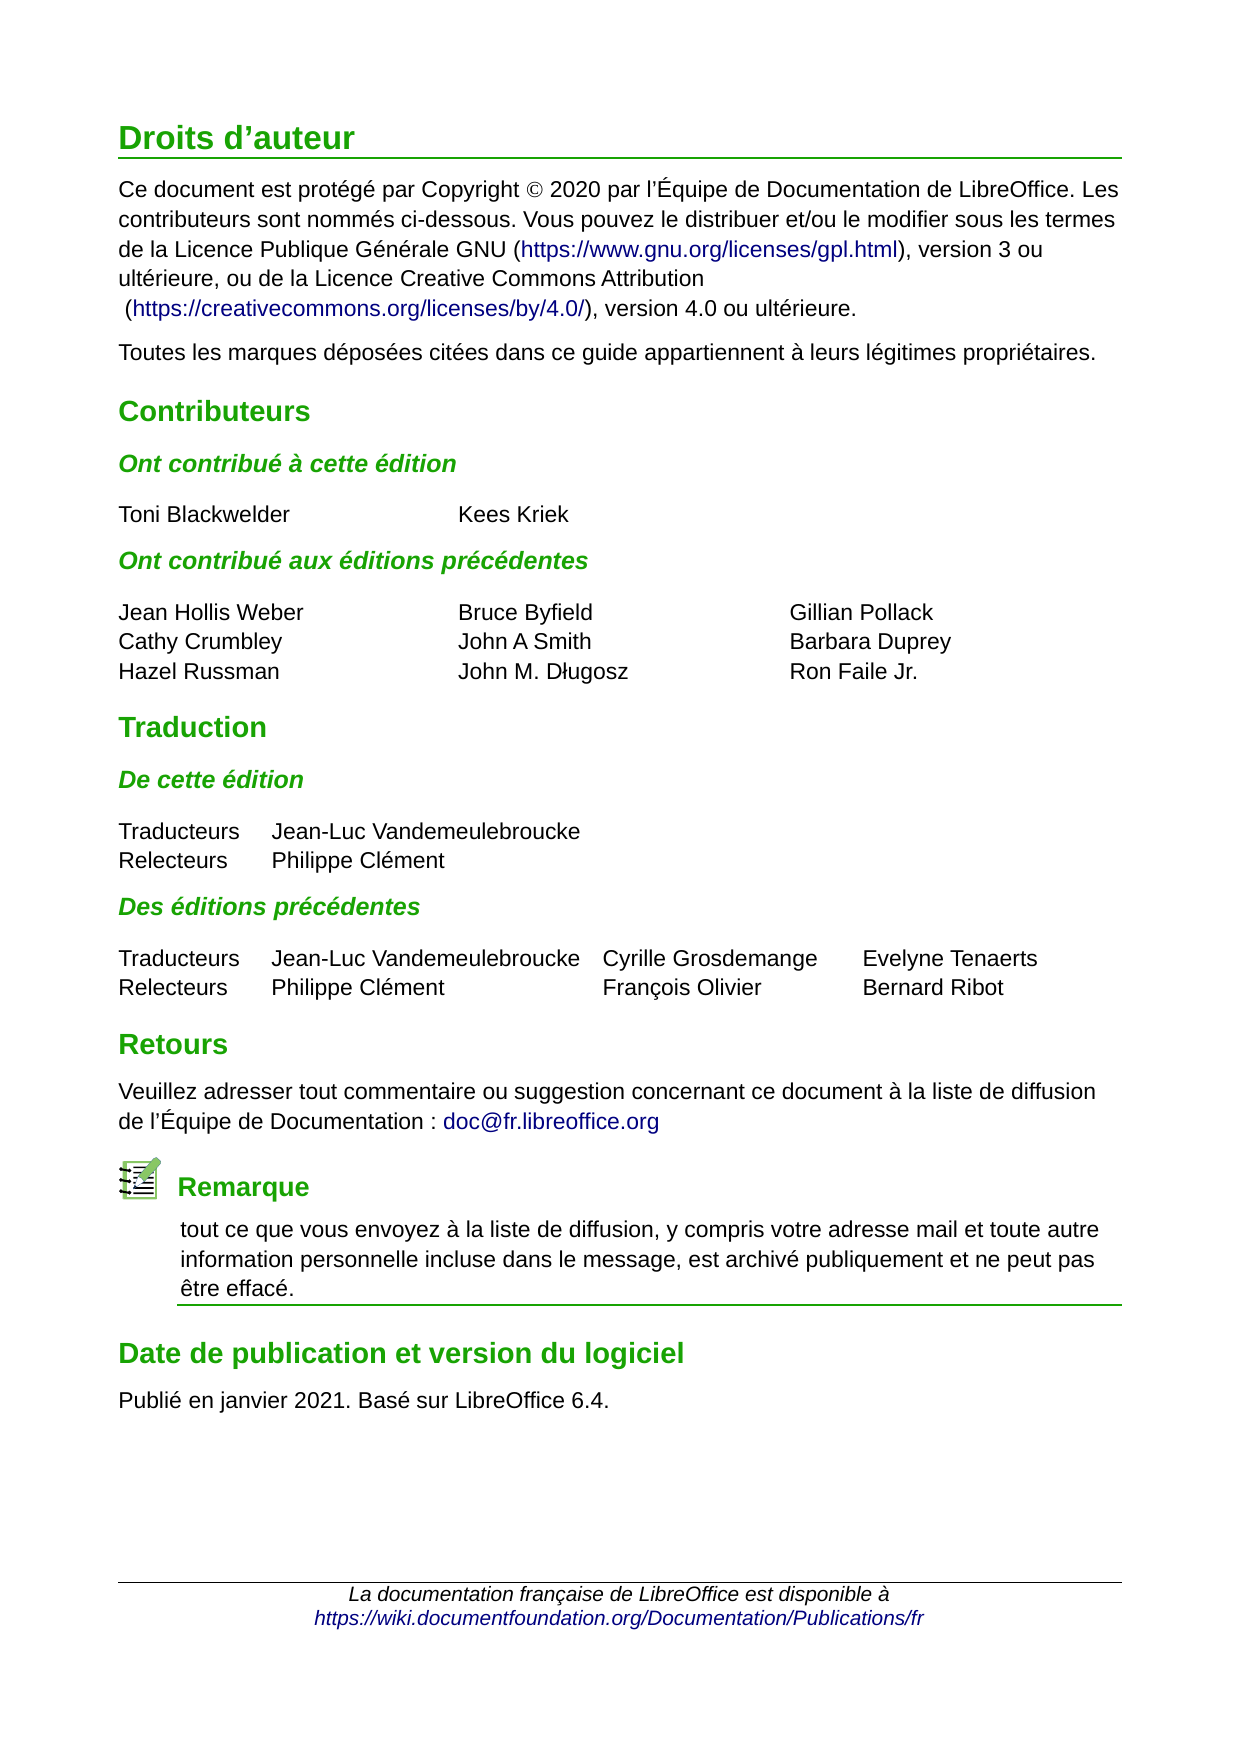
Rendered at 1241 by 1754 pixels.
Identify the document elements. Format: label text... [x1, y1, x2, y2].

text Ont contribué à cette édition [118, 448, 1122, 478]
text Des éditions précédentes [118, 891, 1122, 921]
list Remarque [118, 1156, 1122, 1203]
table_cell [602, 844, 862, 874]
table_header Jean Hollis Weber [118, 596, 458, 625]
text Droits d’auteur [118, 118, 1122, 157]
table_cell Cathy Crumbley [118, 625, 458, 655]
table_header Gillian Pollack [789, 596, 1122, 625]
table_header Bruce Byfield [458, 596, 789, 625]
text Publié en janvier 2021. Basé sur LibreOffice 6.4. [118, 1384, 1122, 1413]
table_cell John M. Długosz [458, 655, 789, 684]
table_header Toni Blackwelder [118, 498, 458, 528]
table_cell François Olivier [603, 971, 862, 1001]
text Contributeurs [118, 394, 1122, 428]
table_header Traducteurs [118, 942, 271, 971]
table_header [602, 815, 862, 844]
table_cell John A Smith [458, 625, 789, 655]
table_cell Philippe Clément [271, 971, 602, 1001]
table_header Jean-Luc Vandemeulebroucke [271, 942, 602, 971]
table_header [862, 815, 1122, 844]
table_header [789, 498, 1122, 528]
table_cell Barbara Duprey [789, 625, 1122, 655]
text De cette édition [118, 764, 1122, 794]
table_cell [862, 844, 1122, 874]
table_cell Relecteurs [118, 971, 271, 1001]
table_cell Ron Faile Jr. [789, 655, 1122, 684]
table_cell Hazel Russman [118, 655, 458, 684]
table_header Traducteurs [118, 815, 271, 844]
text Traduction [118, 711, 1122, 744]
table_cell Relecteurs [118, 844, 271, 874]
table_header Evelyne Tenaerts [862, 942, 1122, 971]
text Ce document est protégé par Copyright © 2020 par l’Équipe de Documentation de LibreOffice. Les contributeurs sont nommés ci-dessous. Vous pouvez le distribuer et/ou le modifier sous les termes de la Licence Publique Générale GNU (https://www.gnu.org/licenses/gpl.html), version 3 ou ultérieure, ou de la Licence Creative Commons Attribution (https://creativecommons.org/licenses/by/4.0/), version 4.0 ou ultérieure. [118, 173, 1122, 321]
table_cell Philippe Clément [271, 844, 602, 874]
text Retours [118, 1027, 1122, 1061]
text Date de publication et version du logiciel [118, 1336, 1122, 1369]
table_cell Bernard Ribot [862, 971, 1122, 1001]
table_header Cyrille Grosdemange [603, 942, 862, 971]
text Ont contribué aux éditions précédentes [118, 546, 1122, 575]
text tout ce que vous envoyez à la liste de diffusion, y compris votre adresse mail et toute autre information personnelle incluse dans le message, est archivé publiquement et ne peut pas être effacé. [177, 1210, 1122, 1304]
table_header Jean-Luc Vandemeulebroucke [271, 815, 602, 844]
text Veuillez adresser tout commentaire ou suggestion concernant ce document à la liste de diffusion de l’Équipe de Documentation : doc@fr.libreoffice.org [118, 1075, 1122, 1134]
table_header Kees Kriek [458, 498, 789, 528]
text Toutes les marques déposées citées dans ce guide appartiennent à leurs légitimes propriétaires. [118, 335, 1122, 365]
